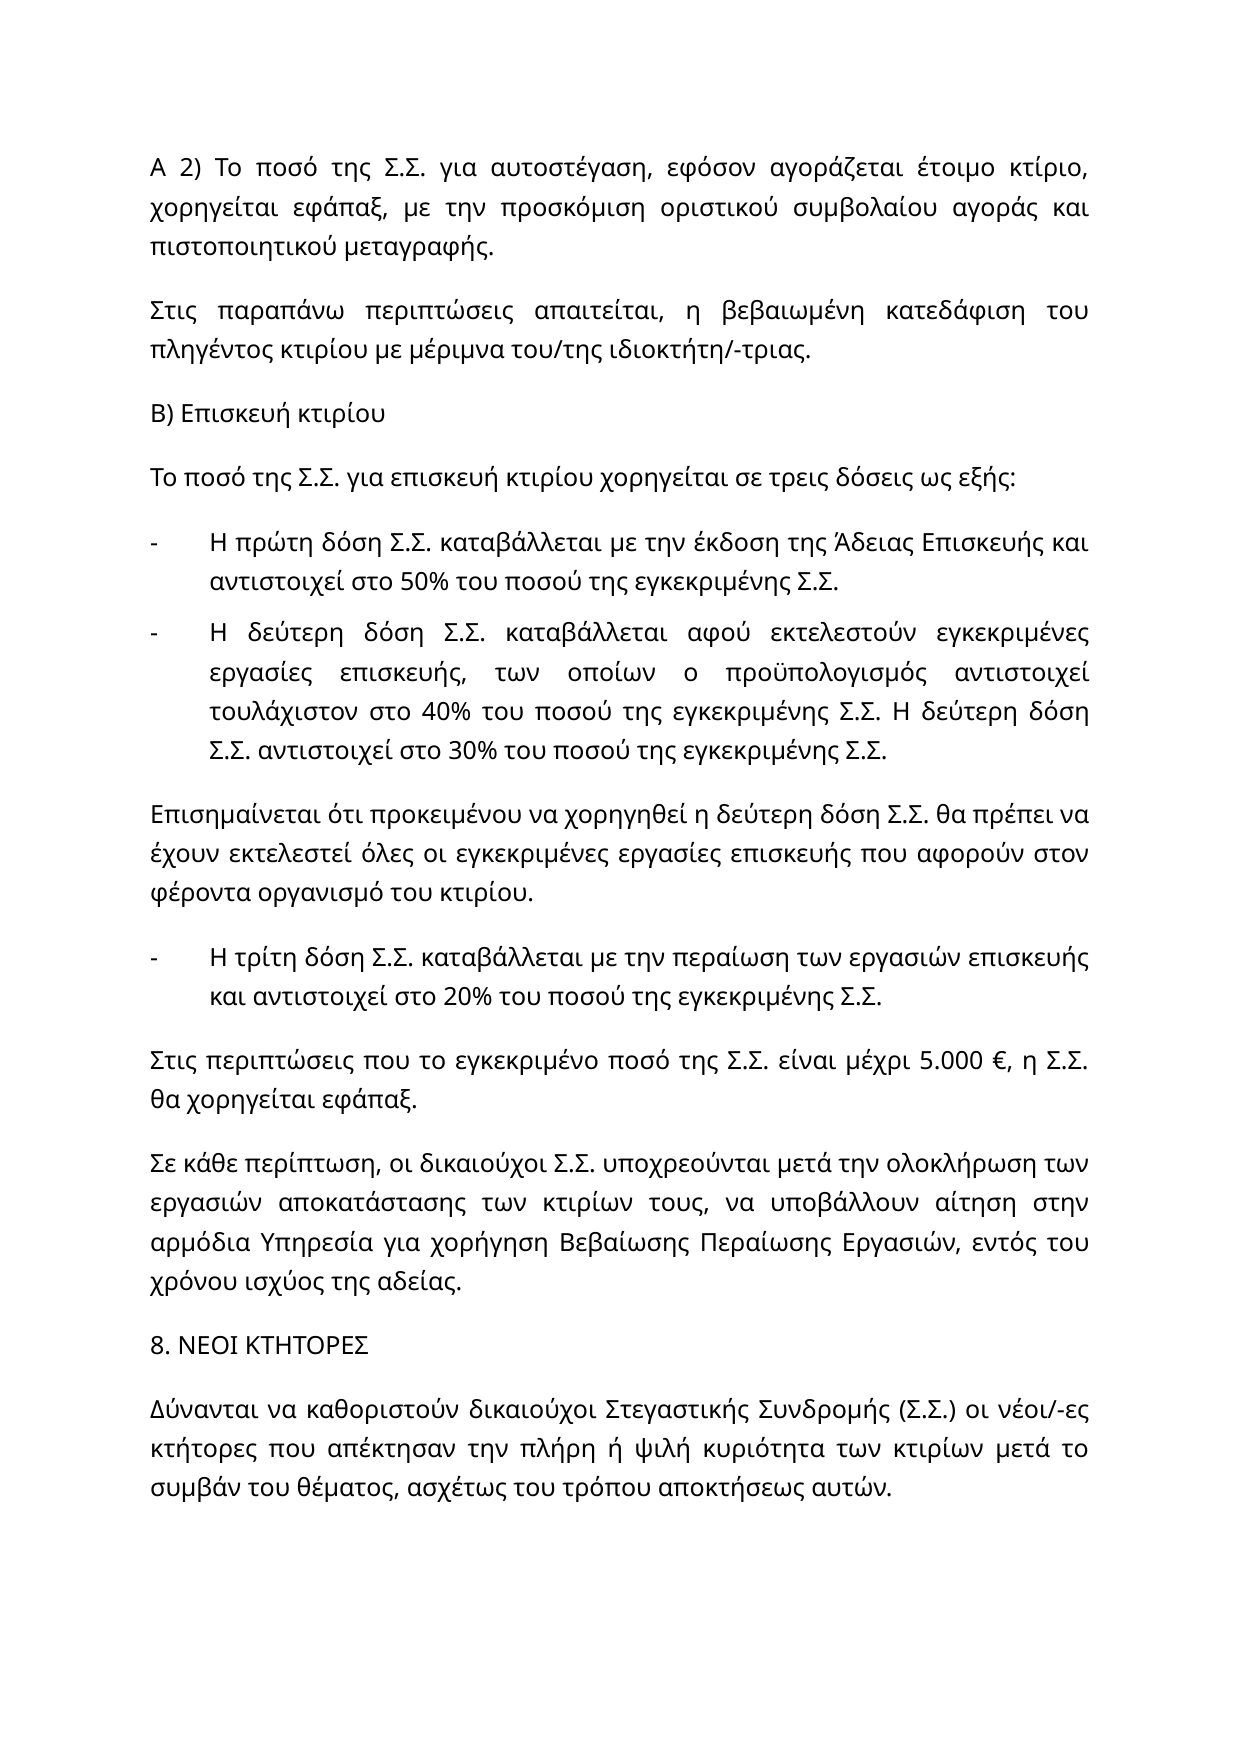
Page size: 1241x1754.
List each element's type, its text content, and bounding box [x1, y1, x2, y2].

text 8. ΝΕΟΙ ΚΤΗΤΟΡΕΣ [150, 1327, 1090, 1362]
text A 2) Το ποσό της Σ.Σ. για αυτοστέγαση, εφόσον αγοράζεται έτοιμο κτίριο, χορηγείται εφάπαξ, με την προσκόμιση οριστικού συμβολαίου αγοράς και πιστοποιητικού μεταγραφής. [150, 150, 1090, 262]
text Β) Επισκευή κτιρίου [150, 396, 1090, 430]
text Στις παραπάνω περιπτώσεις απαιτείται, η βεβαιωμένη κατεδάφιση του πληγέντος κτιρίου με μέριμνα του/της ιδιοκτήτη/-τριας. [150, 292, 1090, 366]
text Το ποσό της Σ.Σ. για επισκευή κτιρίου χορηγείται σε τρεις δόσεις ως εξής: [150, 460, 1090, 494]
text Στις περιπτώσεις που το εγκεκριμένο ποσό της Σ.Σ. είναι μέχρι 5.000 €, η Σ.Σ. θα χορηγείται εφάπαξ. [150, 1042, 1090, 1116]
list - Η τρίτη δόση Σ.Σ. καταβάλλεται με την περαίωση των εργασιών επισκευής και αντιστοιχεί στο 20% του ποσού της εγκεκριμένης Σ.Σ. [150, 939, 1090, 1012]
text Δύνανται να καθοριστούν δικαιούχοι Στεγαστικής Συνδρομής (Σ.Σ.) οι νέοι/-ες κτήτορες που απέκτησαν την πλήρη ή ψιλή κυριότητα των κτιρίων μετά το συμβάν του θέματος, ασχέτως του τρόπου αποκτήσεως αυτών. [150, 1392, 1090, 1504]
list - Η πρώτη δόση Σ.Σ. καταβάλλεται με την έκδοση της Άδειας Επισκευής και αντιστοιχεί στο 50% του ποσού της εγκεκριμένης Σ.Σ. [150, 524, 1090, 597]
text Επισημαίνεται ότι προκειμένου να χορηγηθεί η δεύτερη δόση Σ.Σ. θα πρέπει να έχουν εκτελεστεί όλες οι εγκεκριμένες εργασίες επισκευής που αφορούν στον φέροντα οργανισμό του κτιρίου. [150, 797, 1090, 909]
list - H δεύτερη δόση Σ.Σ. καταβάλλεται αφού εκτελεστούν εγκεκριμένες εργασίες επισκευής, των οποίων ο προϋπολογισμός αντιστοιχεί τουλάχιστον στο 40% του ποσού της εγκεκριμένης Σ.Σ. Η δεύτερη δόση Σ.Σ. αντιστοιχεί στο 30% του ποσού της εγκεκριμένης Σ.Σ. [150, 615, 1090, 767]
text Σε κάθε περίπτωση, οι δικαιούχοι Σ.Σ. υποχρεούνται μετά την ολοκλήρωση των εργασιών αποκατάστασης των κτιρίων τους, να υποβάλλουν αίτηση στην αρμόδια Υπηρεσία για χορήγηση Βεβαίωσης Περαίωσης Εργασιών, εντός του χρόνου ισχύος της αδείας. [150, 1146, 1090, 1297]
